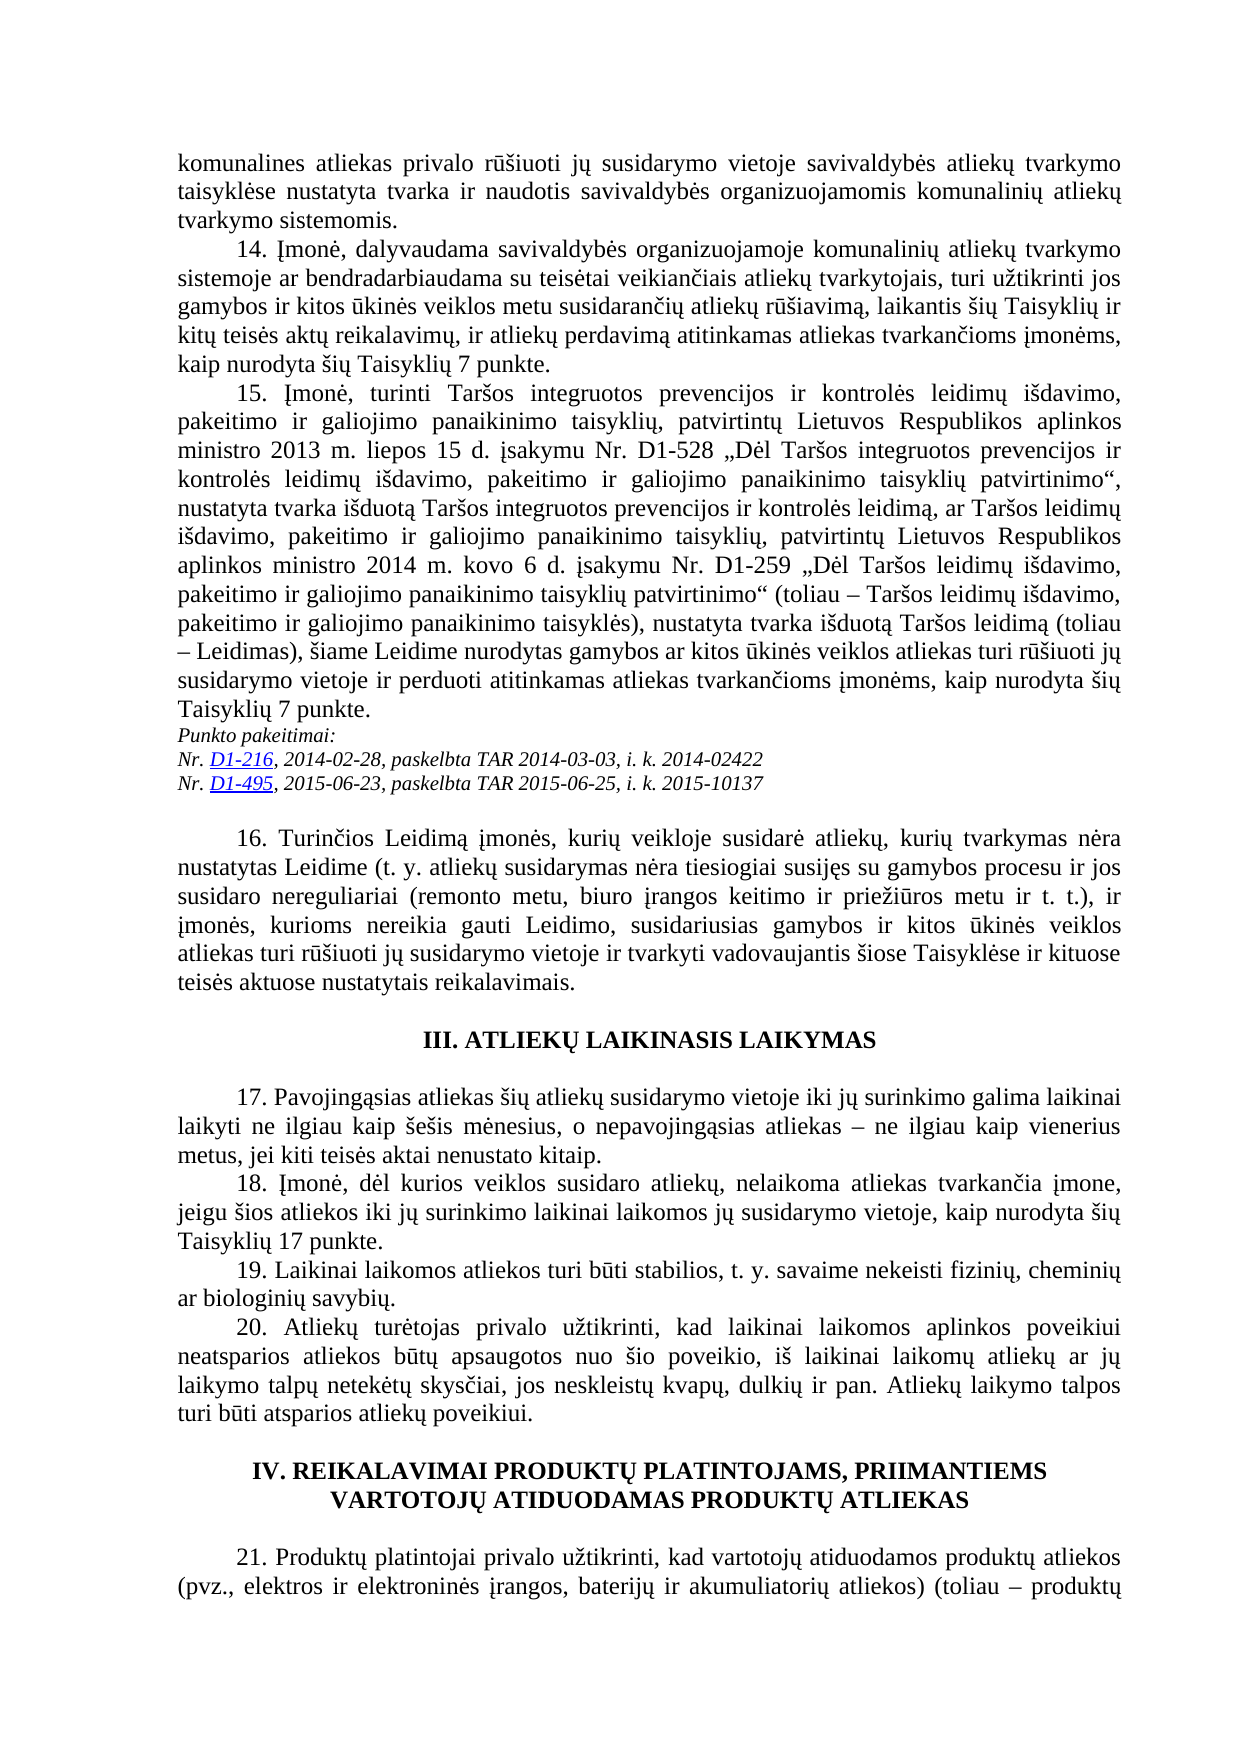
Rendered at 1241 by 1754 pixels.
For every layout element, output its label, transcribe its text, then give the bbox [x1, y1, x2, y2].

text IV. REIKALAVIMAI PRODUKTŲ PLATINTOJAMS, PRIIMANTIEMS VARTOTOJŲ ATIDUODAMAS PRODUKTŲ ATLIEKAS [177, 1456, 1122, 1513]
text 16. Turinčios Leidimą įmonės, kurių veikloje susidarė atliekų, kurių tvarkymas nėra nustatytas Leidime (t. y. atliekų susidarymas nėra tiesiogiai susijęs su gamybos procesu ir jos susidaro nereguliariai (remonto metu, biuro įrangos keitimo ir priežiūros metu ir t. t.), ir įmonės, kurioms nereikia gauti Leidimo, susidariusias gamybos ir kitos ūkinės veiklos atliekas turi rūšiuoti jų susidarymo vietoje ir tvarkyti vadovaujantis šiose Taisyklėse ir kituose teisės aktuose nustatytais reikalavimais. [177, 823, 1122, 996]
text III. ATLIEKŲ LAIKINASIS LAIKYMAS [177, 1025, 1122, 1053]
text 17. Pavojingąsias atliekas šių atliekų susidarymo vietoje iki jų surinkimo galima laikinai laikyti ne ilgiau kaip šešis mėnesius, o nepavojingąsias atliekas – ne ilgiau kaip vienerius metus, jei kiti teisės aktai nenustato kitaip. [177, 1082, 1122, 1168]
text 14. Įmonė, dalyvaudama savivaldybės organizuojamoje komunalinių atliekų tvarkymo sistemoje ar bendradarbiaudama su teisėtai veikiančiais atliekų tvarkytojais, turi užtikrinti jos gamybos ir kitos ūkinės veiklos metu susidarančių atliekų rūšiavimą, laikantis šių Taisyklių ir kitų teisės aktų reikalavimų, ir atliekų perdavimą atitinkamas atliekas tvarkančioms įmonėms, kaip nurodyta šių Taisyklių 7 punkte. [177, 234, 1122, 378]
text 15. Įmonė, turinti Taršos integruotos prevencijos ir kontrolės leidimų išdavimo, pakeitimo ir galiojimo panaikinimo taisyklių, patvirtintų Lietuvos Respublikos aplinkos ministro 2013 m. liepos 15 d. įsakymu Nr. D1-528 „Dėl Taršos integruotos prevencijos ir kontrolės leidimų išdavimo, pakeitimo ir galiojimo panaikinimo taisyklių patvirtinimo“, nustatyta tvarka išduotą Taršos integruotos prevencijos ir kontrolės leidimą, ar Taršos leidimų išdavimo, pakeitimo ir galiojimo panaikinimo taisyklių, patvirtintų Lietuvos Respublikos aplinkos ministro 2014 m. kovo 6 d. įsakymu Nr. D1-259 „Dėl Taršos leidimų išdavimo, pakeitimo ir galiojimo panaikinimo taisyklių patvirtinimo“ (toliau – Taršos leidimų išdavimo, pakeitimo ir galiojimo panaikinimo taisyklės), nustatyta tvarka išduotą Taršos leidimą (toliau – Leidimas), šiame Leidime nurodytas gamybos ar kitos ūkinės veiklos atliekas turi rūšiuoti jų susidarymo vietoje ir perduoti atitinkamas atliekas tvarkančioms įmonėms, kaip nurodyta šių Taisyklių 7 punkte. [177, 378, 1122, 723]
text Nr. D1-216, 2014-02-28, paskelbta TAR 2014-03-03, i. k. 2014-02422 [177, 747, 1122, 771]
text 19. Laikinai laikomos atliekos turi būti stabilios, t. y. savaime nekeisti fizinių, cheminių ar biologinių savybių. [177, 1255, 1122, 1312]
text 20. Atliekų turėtojas privalo užtikrinti, kad laikinai laikomos aplinkos poveikiui neatsparios atliekos būtų apsaugotos nuo šio poveikio, iš laikinai laikomų atliekų ar jų laikymo talpų netekėtų skysčiai, jos neskleistų kvapų, dulkių ir pan. Atliekų laikymo talpos turi būti atsparios atliekų poveikiui. [177, 1312, 1122, 1427]
text komunalines atliekas privalo rūšiuoti jų susidarymo vietoje savivaldybės atliekų tvarkymo taisyklėse nustatyta tvarka ir naudotis savivaldybės organizuojamomis komunalinių atliekų tvarkymo sistemomis. [177, 148, 1122, 234]
text 18. Įmonė, dėl kurios veiklos susidaro atliekų, nelaikoma atliekas tvarkančia įmone, jeigu šios atliekos iki jų surinkimo laikinai laikomos jų susidarymo vietoje, kaip nurodyta šių Taisyklių 17 punkte. [177, 1168, 1122, 1255]
text Nr. D1-495, 2015-06-23, paskelbta TAR 2015-06-25, i. k. 2015-10137 [177, 771, 1122, 795]
text 21. Produktų platintojai privalo užtikrinti, kad vartotojų atiduodamos produktų atliekos (pvz., elektros ir elektroninės įrangos, baterijų ir akumuliatorių atliekos) (toliau – produktų [177, 1542, 1122, 1600]
text Punkto pakeitimai: [177, 723, 1122, 747]
